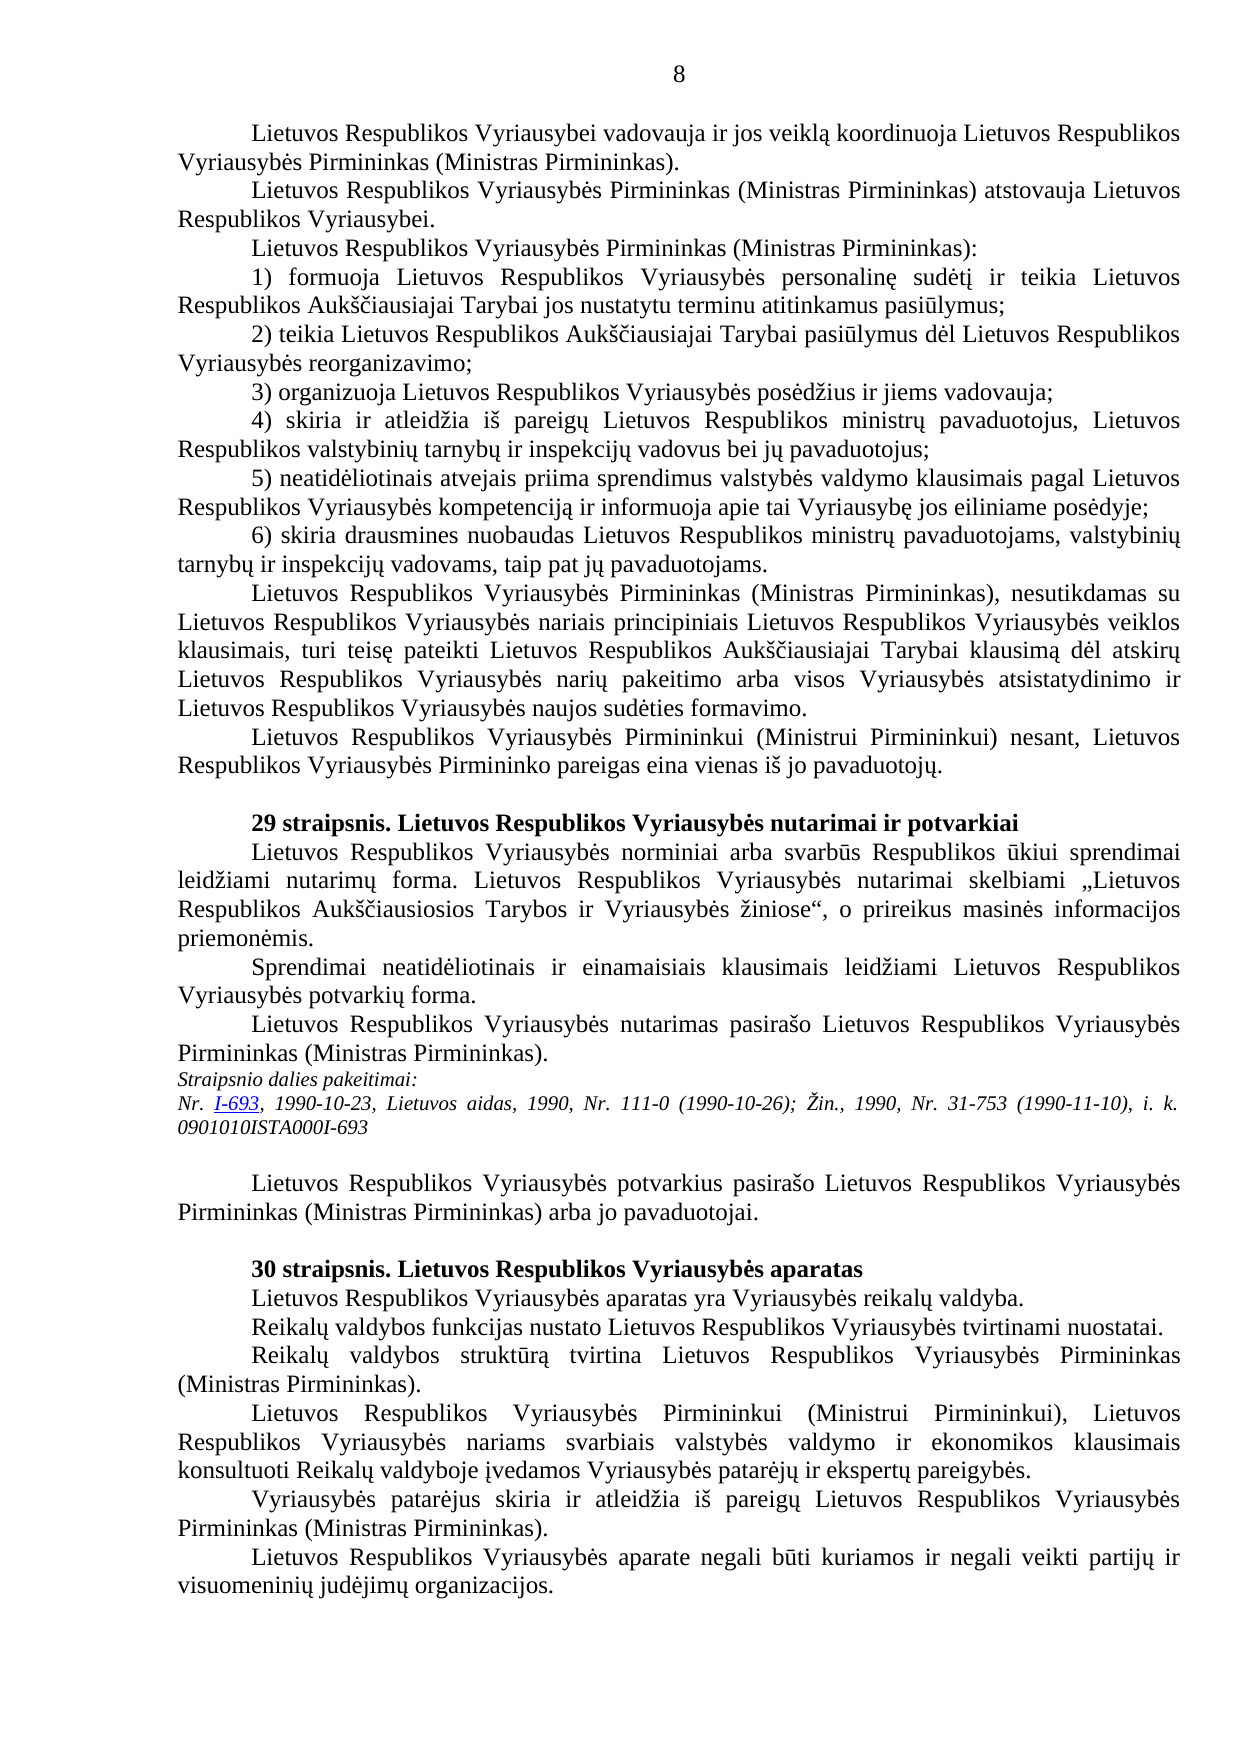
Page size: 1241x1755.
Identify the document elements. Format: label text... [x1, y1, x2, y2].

text 3) organizuoja Lietuvos Respublikos Vyriausybės posėdžius ir jiems vadovauja; [177, 377, 1181, 406]
text Lietuvos Respublikos Vyriausybės Pirmininkas (Ministras Pirmininkas): [177, 233, 1181, 262]
text Reikalų valdybos struktūrą tvirtina Lietuvos Respublikos Vyriausybės Pirmininkas (Ministras Pirmininkas). [177, 1340, 1181, 1398]
text Lietuvos Respublikos Vyriausybės aparatas yra Vyriausybės reikalų valdyba. [177, 1283, 1181, 1312]
text Lietuvos Respublikos Vyriausybės Pirmininkas (Ministras Pirmininkas) atstovauja Lietuvos Respublikos Vyriausybei. [177, 176, 1181, 233]
text Lietuvos Respublikos Vyriausybės Pirmininkas (Ministras Pirmininkas), nesutikdamas su Lietuvos Respublikos Vyriausybės nariais principiniais Lietuvos Respublikos Vyriausybės veiklos klausimais, turi teisę pateikti Lietuvos Respublikos Aukščiausiajai Tarybai klausimą dėl atskirų Lietuvos Respublikos Vyriausybės narių pakeitimo arba visos Vyriausybės atsistatydinimo ir Lietuvos Respublikos Vyriausybės naujos sudėties formavimo. [177, 578, 1181, 722]
text Lietuvos Respublikos Vyriausybės potvarkius pasirašo Lietuvos Respublikos Vyriausybės Pirmininkas (Ministras Pirmininkas) arba jo pavaduotojai. [177, 1168, 1181, 1225]
text Reikalų valdybos funkcijas nustato Lietuvos Respublikos Vyriausybės tvirtinami nuostatai. [177, 1312, 1181, 1340]
text Nr. I-693, 1990-10-23, Lietuvos aidas, 1990, Nr. 111-0 (1990-10-26); Žin., 1990, Nr. 31-753 (1990-11-10), i. k. 0901010ISTA000I-693 [177, 1091, 1181, 1139]
text 5) neatidėliotinais atvejais priima sprendimus valstybės valdymo klausimais pagal Lietuvos Respublikos Vyriausybės kompetenciją ir informuoja apie tai Vyriausybę jos eiliniame posėdyje; [177, 463, 1181, 521]
text Lietuvos Respublikos Vyriausybės norminiai arba svarbūs Respublikos ūkiui sprendimai leidžiami nutarimų forma. Lietuvos Respublikos Vyriausybės nutarimai skelbiami „Lietuvos Respublikos Aukščiausiosios Tarybos ir Vyriausybės žiniose“, o prireikus masinės informacijos priemonėmis. [177, 837, 1181, 952]
text 6) skiria drausmines nuobaudas Lietuvos Respublikos ministrų pavaduotojams, valstybinių tarnybų ir inspekcijų vadovams, taip pat jų pavaduotojams. [177, 521, 1181, 578]
text 30 straipsnis. Lietuvos Respublikos Vyriausybės aparatas [177, 1254, 1181, 1283]
text Straipsnio dalies pakeitimai: [177, 1067, 1181, 1091]
text Lietuvos Respublikos Vyriausybės nutarimas pasirašo Lietuvos Respublikos Vyriausybės Pirmininkas (Ministras Pirmininkas). [177, 1009, 1181, 1067]
text Lietuvos Respublikos Vyriausybės Pirmininkui (Ministrui Pirmininkui) nesant, Lietuvos Respublikos Vyriausybės Pirmininko pareigas eina vienas iš jo pavaduotojų. [177, 722, 1181, 779]
text Lietuvos Respublikos Vyriausybei vadovauja ir jos veiklą koordinuoja Lietuvos Respublikos Vyriausybės Pirmininkas (Ministras Pirmininkas). [177, 118, 1181, 176]
text Lietuvos Respublikos Vyriausybės Pirmininkui (Ministrui Pirmininkui), Lietuvos Respublikos Vyriausybės nariams svarbiais valstybės valdymo ir ekonomikos klausimais konsultuoti Reikalų valdyboje įvedamos Vyriausybės patarėjų ir ekspertų pareigybės. [177, 1398, 1181, 1484]
text 2) teikia Lietuvos Respublikos Aukščiausiajai Tarybai pasiūlymus dėl Lietuvos Respublikos Vyriausybės reorganizavimo; [177, 319, 1181, 377]
text 29 straipsnis. Lietuvos Respublikos Vyriausybės nutarimai ir potvarkiai [177, 808, 1181, 837]
text 4) skiria ir atleidžia iš pareigų Lietuvos Respublikos ministrų pavaduotojus, Lietuvos Respublikos valstybinių tarnybų ir inspekcijų vadovus bei jų pavaduotojus; [177, 406, 1181, 463]
text Lietuvos Respublikos Vyriausybės aparate negali būti kuriamos ir negali veikti partijų ir visuomeninių judėjimų organizacijos. [177, 1542, 1181, 1599]
text Sprendimai neatidėliotinais ir einamaisiais klausimais leidžiami Lietuvos Respublikos Vyriausybės potvarkių forma. [177, 952, 1181, 1009]
text 1) formuoja Lietuvos Respublikos Vyriausybės personalinę sudėtį ir teikia Lietuvos Respublikos Aukščiausiajai Tarybai jos nustatytu terminu atitinkamus pasiūlymus; [177, 262, 1181, 319]
text Vyriausybės patarėjus skiria ir atleidžia iš pareigų Lietuvos Respublikos Vyriausybės Pirmininkas (Ministras Pirmininkas). [177, 1484, 1181, 1542]
